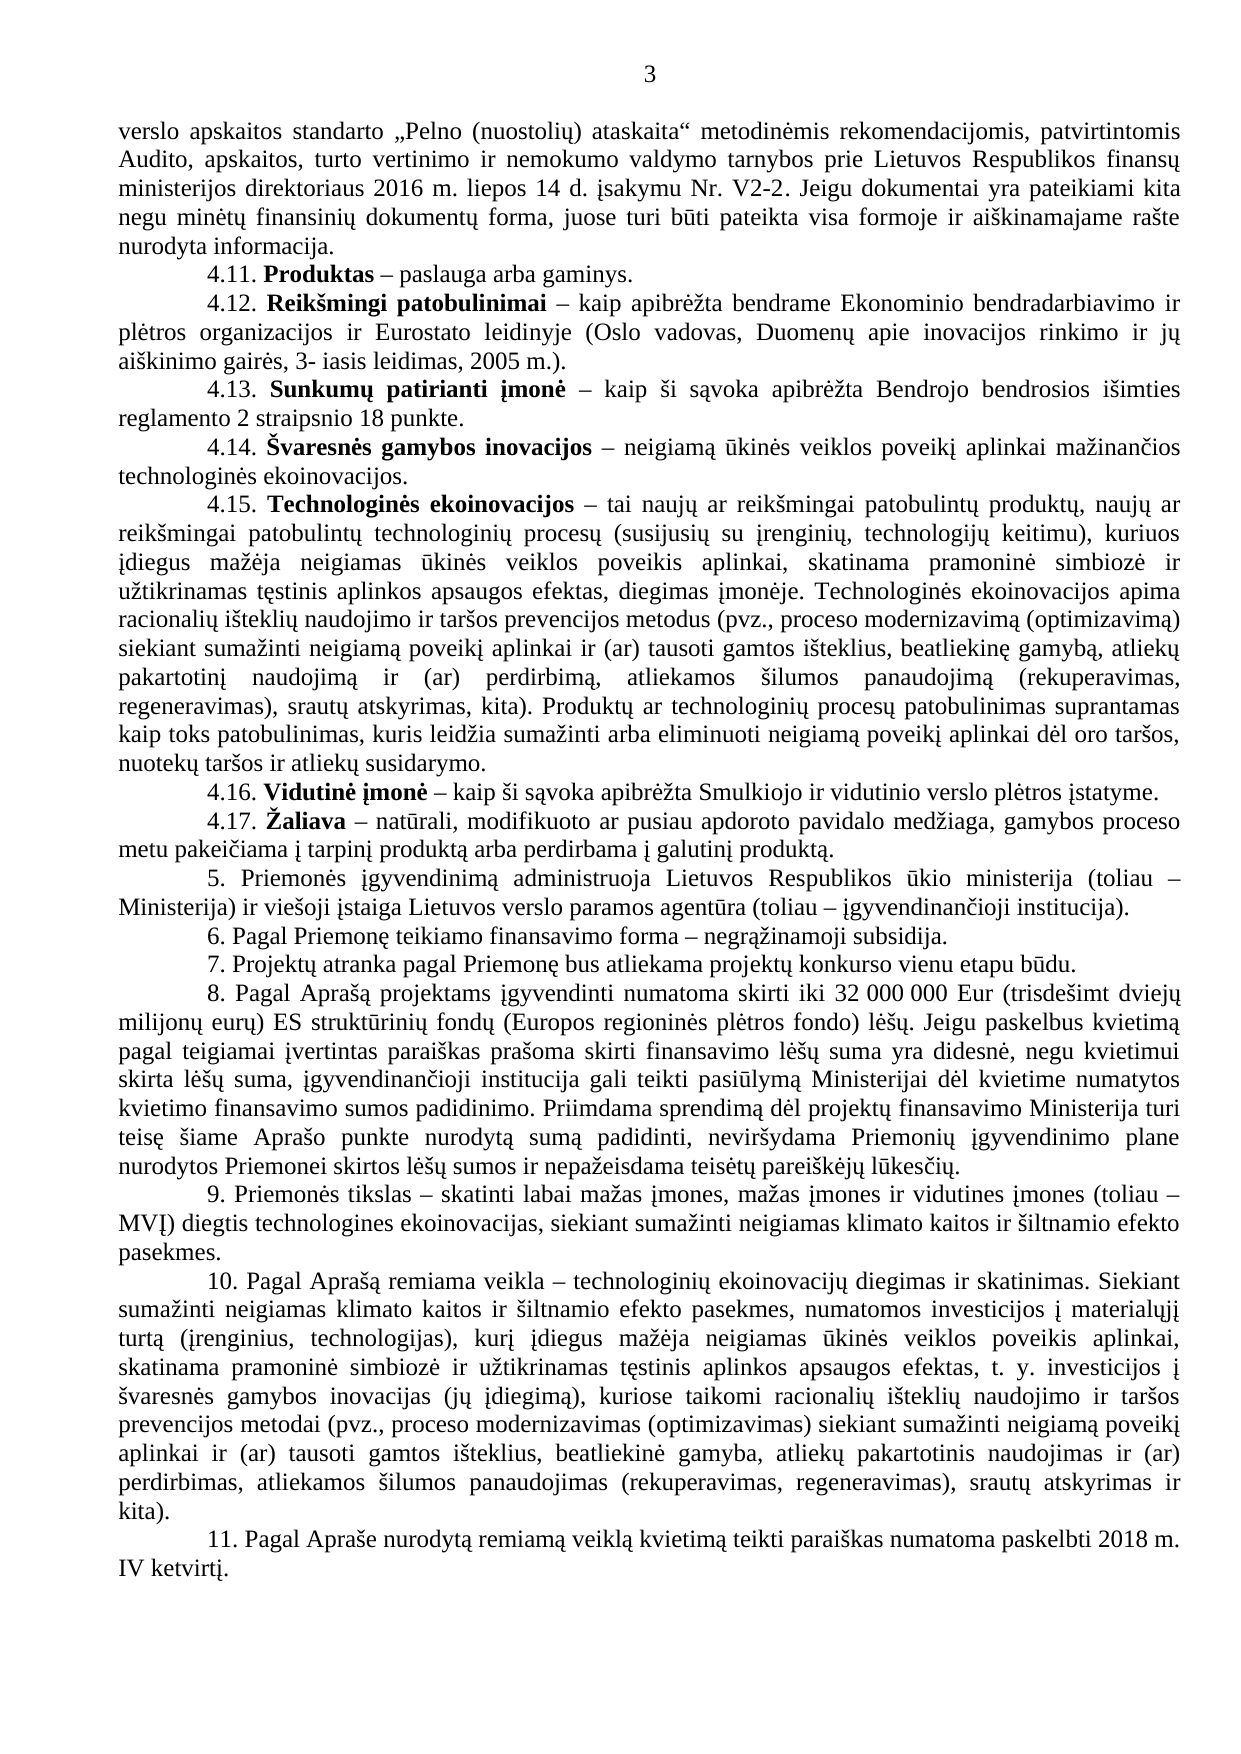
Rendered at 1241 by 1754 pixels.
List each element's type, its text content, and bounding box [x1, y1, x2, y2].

text 9. Priemonės tikslas – skatinti labai mažas įmones, mažas įmones ir vidutines įmones (toliau – MVĮ) diegtis technologines ekoinovacijas, siekiant sumažinti neigiamas klimato kaitos ir šiltnamio efekto pasekmes. [118, 1179, 1181, 1266]
text 4.15. Technologinės ekoinovacijos – tai naujų ar reikšmingai patobulintų produktų, naujų ar reikšmingai patobulintų technologinių procesų (susijusių su įrenginių, technologijų keitimu), kuriuos įdiegus mažėja neigiamas ūkinės veiklos poveikis aplinkai, skatinama pramoninė simbiozė ir užtikrinamas tęstinis aplinkos apsaugos efektas, diegimas įmonėje. Technologinės ekoinovacijos apima racionalių išteklių naudojimo ir taršos prevencijos metodus (pvz., proceso modernizavimą (optimizavimą) siekiant sumažinti neigiamą poveikį aplinkai ir (ar) tausoti gamtos išteklius, beatliekinę gamybą, atliekų pakartotinį naudojimą ir (ar) perdirbimą, atliekamos šilumos panaudojimą (rekuperavimas, regeneravimas), srautų atskyrimas, kita). Produktų ar technologinių procesų patobulinimas suprantamas kaip toks patobulinimas, kuris leidžia sumažinti arba eliminuoti neigiamą poveikį aplinkai dėl oro taršos, nuotekų taršos ir atliekų susidarymo. [118, 489, 1181, 777]
text 8. Pagal Aprašą projektams įgyvendinti numatoma skirti iki 32 000 000 Eur (trisdešimt dviejų milijonų eurų) ES struktūrinių fondų (Europos regioninės plėtros fondo) lėšų. Jeigu paskelbus kvietimą pagal teigiamai įvertintas paraiškas prašoma skirti finansavimo lėšų suma yra didesnė, negu kvietimui skirta lėšų suma, įgyvendinančioji institucija gali teikti pasiūlymą Ministerijai dėl kvietime numatytos kvietimo finansavimo sumos padidinimo. Priimdama sprendimą dėl projektų finansavimo Ministerija turi teisę šiame Aprašo punkte nurodytą sumą padidinti, neviršydama Priemonių įgyvendinimo plane nurodytos Priemonei skirtos lėšų sumos ir nepažeisdama teisėtų pareiškėjų lūkesčių. [118, 978, 1181, 1179]
text 4.14. Švaresnės gamybos inovacijos – neigiamą ūkinės veiklos poveikį aplinkai mažinančios technologinės ekoinovacijos. [118, 432, 1181, 489]
text 10. Pagal Aprašą remiama veikla – technologinių ekoinovacijų diegimas ir skatinimas. Siekiant sumažinti neigiamas klimato kaitos ir šiltnamio efekto pasekmes, numatomos investicijos į materialųjį turtą (įrenginius, technologijas), kurį įdiegus mažėja neigiamas ūkinės veiklos poveikis aplinkai, skatinama pramoninė simbiozė ir užtikrinamas tęstinis aplinkos apsaugos efektas, t. y. investicijos į švaresnės gamybos inovacijas (jų įdiegimą), kuriose taikomi racionalių išteklių naudojimo ir taršos prevencijos metodai (pvz., proceso modernizavimas (optimizavimas) siekiant sumažinti neigiamą poveikį aplinkai ir (ar) tausoti gamtos išteklius, beatliekinė gamyba, atliekų pakartotinis naudojimas ir (ar) perdirbimas, atliekamos šilumos panaudojimas (rekuperavimas, regeneravimas), srautų atskyrimas ir kita). [118, 1266, 1181, 1524]
text 4.16. Vidutinė įmonė – kaip ši sąvoka apibrėžta Smulkiojo ir vidutinio verslo plėtros įstatyme. [118, 777, 1181, 806]
text 4.12. Reikšmingi patobulinimai – kaip apibrėžta bendrame Ekonominio bendradarbiavimo ir plėtros organizacijos ir Eurostato leidinyje (Oslo vadovas, Duomenų apie inovacijos rinkimo ir jų aiškinimo gairės, 3- iasis leidimas, 2005 m.). [118, 288, 1181, 374]
text 4.13. Sunkumų patirianti įmonė – kaip ši sąvoka apibrėžta Bendrojo bendrosios išimties reglamento 2 straipsnio 18 punkte. [118, 374, 1181, 432]
text 11. Pagal Apraše nurodytą remiamą veiklą kvietimą teikti paraiškas numatoma paskelbti 2018 m. IV ketvirtį. [118, 1524, 1181, 1582]
text verslo apskaitos standarto „Pelno (nuostolių) ataskaita“ metodinėmis rekomendacijomis, patvirtintomis Audito, apskaitos, turto vertinimo ir nemokumo valdymo tarnybos prie Lietuvos Respublikos finansų ministerijos direktoriaus 2016 m. liepos 14 d. įsakymu Nr. V2-2. Jeigu dokumentai yra pateikiami kita negu minėtų finansinių dokumentų forma, juose turi būti pateikta visa formoje ir aiškinamajame rašte nurodyta informacija. [118, 116, 1181, 259]
text 6. Pagal Priemonę teikiamo finansavimo forma – negrąžinamoji subsidija. [118, 921, 1181, 949]
text 4.17. Žaliava – natūrali, modifikuoto ar pusiau apdoroto pavidalo medžiaga, gamybos proceso metu pakeičiama į tarpinį produktą arba perdirbama į galutinį produktą. [118, 806, 1181, 863]
text 7. Projektų atranka pagal Priemonę bus atliekama projektų konkurso vienu etapu būdu. [118, 949, 1181, 978]
text 5. Priemonės įgyvendinimą administruoja Lietuvos Respublikos ūkio ministerija (toliau – Ministerija) ir viešoji įstaiga Lietuvos verslo paramos agentūra (toliau – įgyvendinančioji institucija). [118, 863, 1181, 921]
text 4.11. Produktas – paslauga arba gaminys. [118, 259, 1181, 288]
